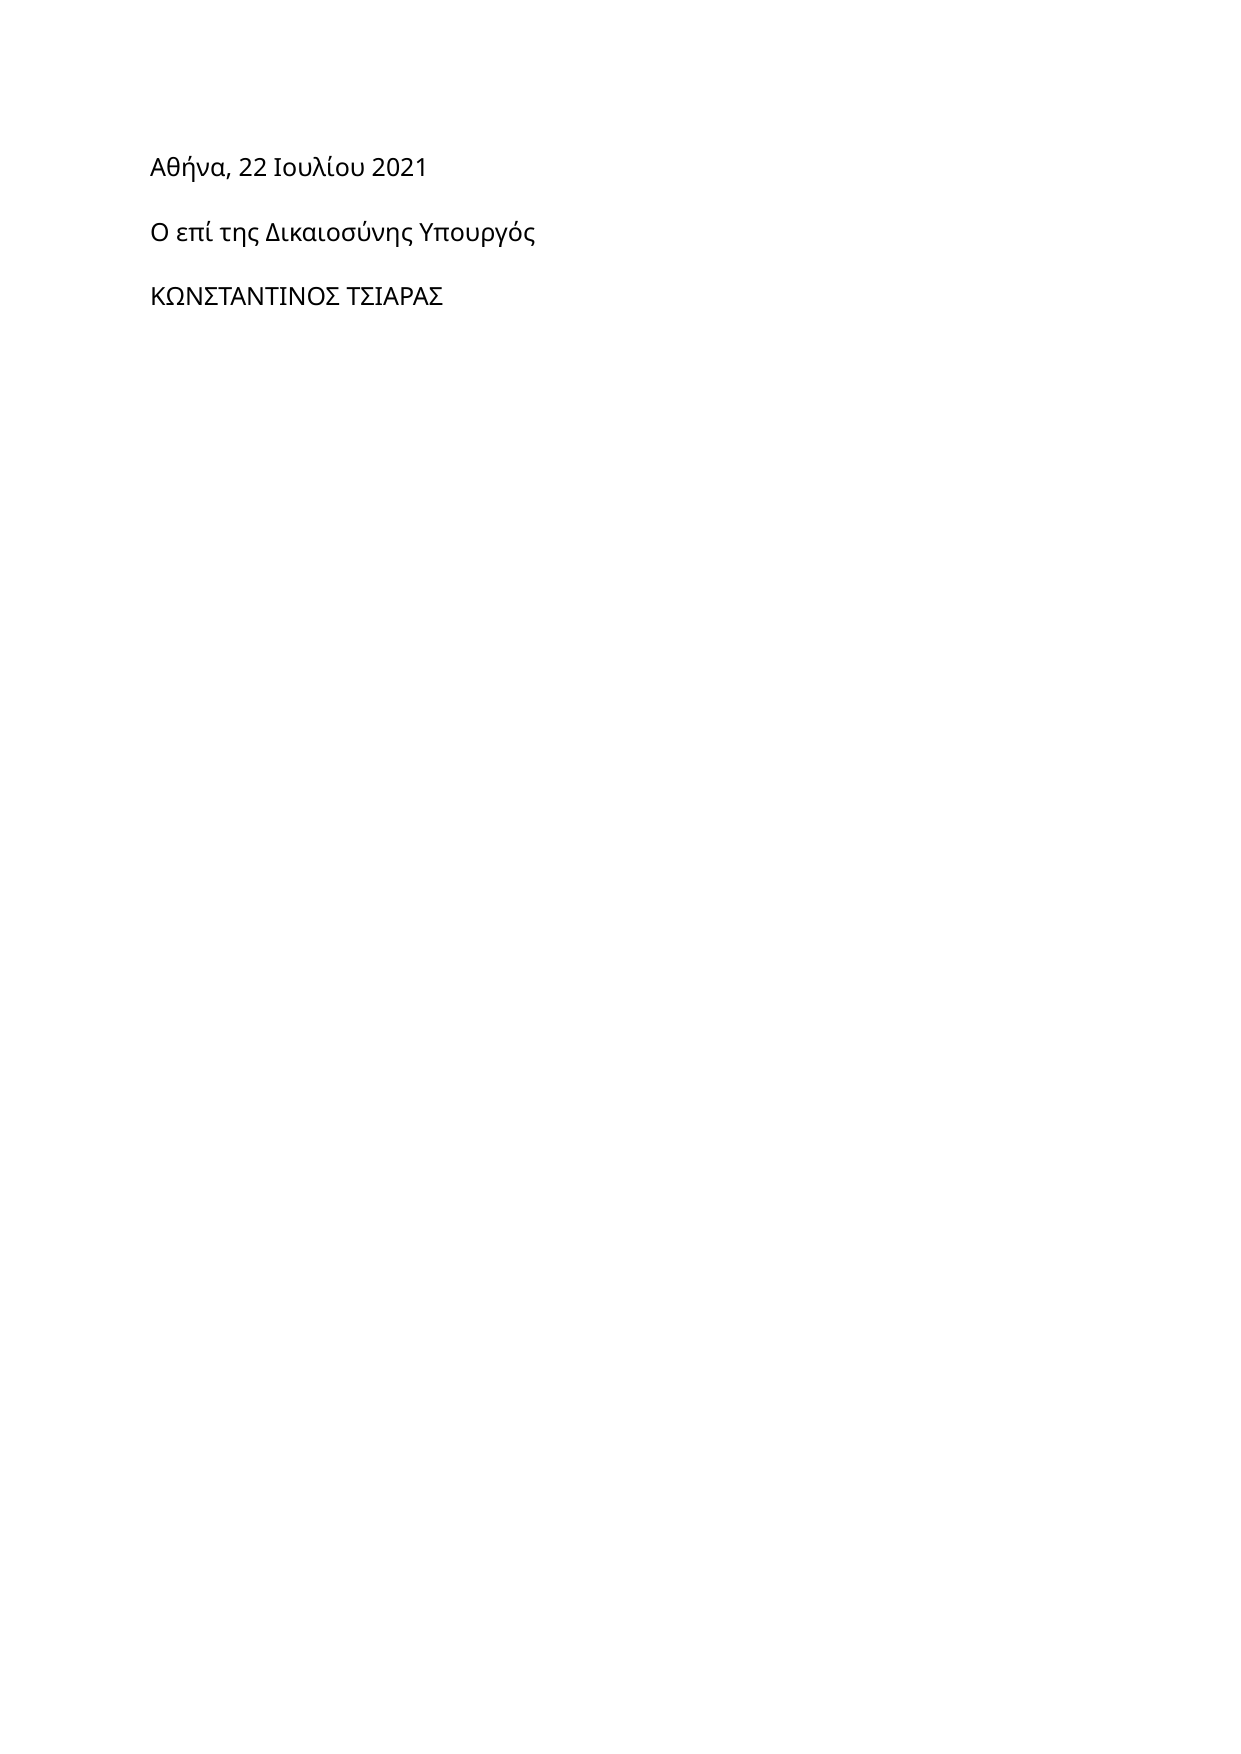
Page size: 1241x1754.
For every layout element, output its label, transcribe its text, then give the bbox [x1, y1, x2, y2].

text Ο επί της Δικαιοσύνης Υπουργός [150, 214, 1090, 248]
text ΚΩΝΣΤΑΝΤΙΝΟΣ ΤΣΙΑΡΑΣ [150, 278, 1090, 312]
text Αθήνα, 22 Ιουλίου 2021 [150, 150, 1090, 184]
